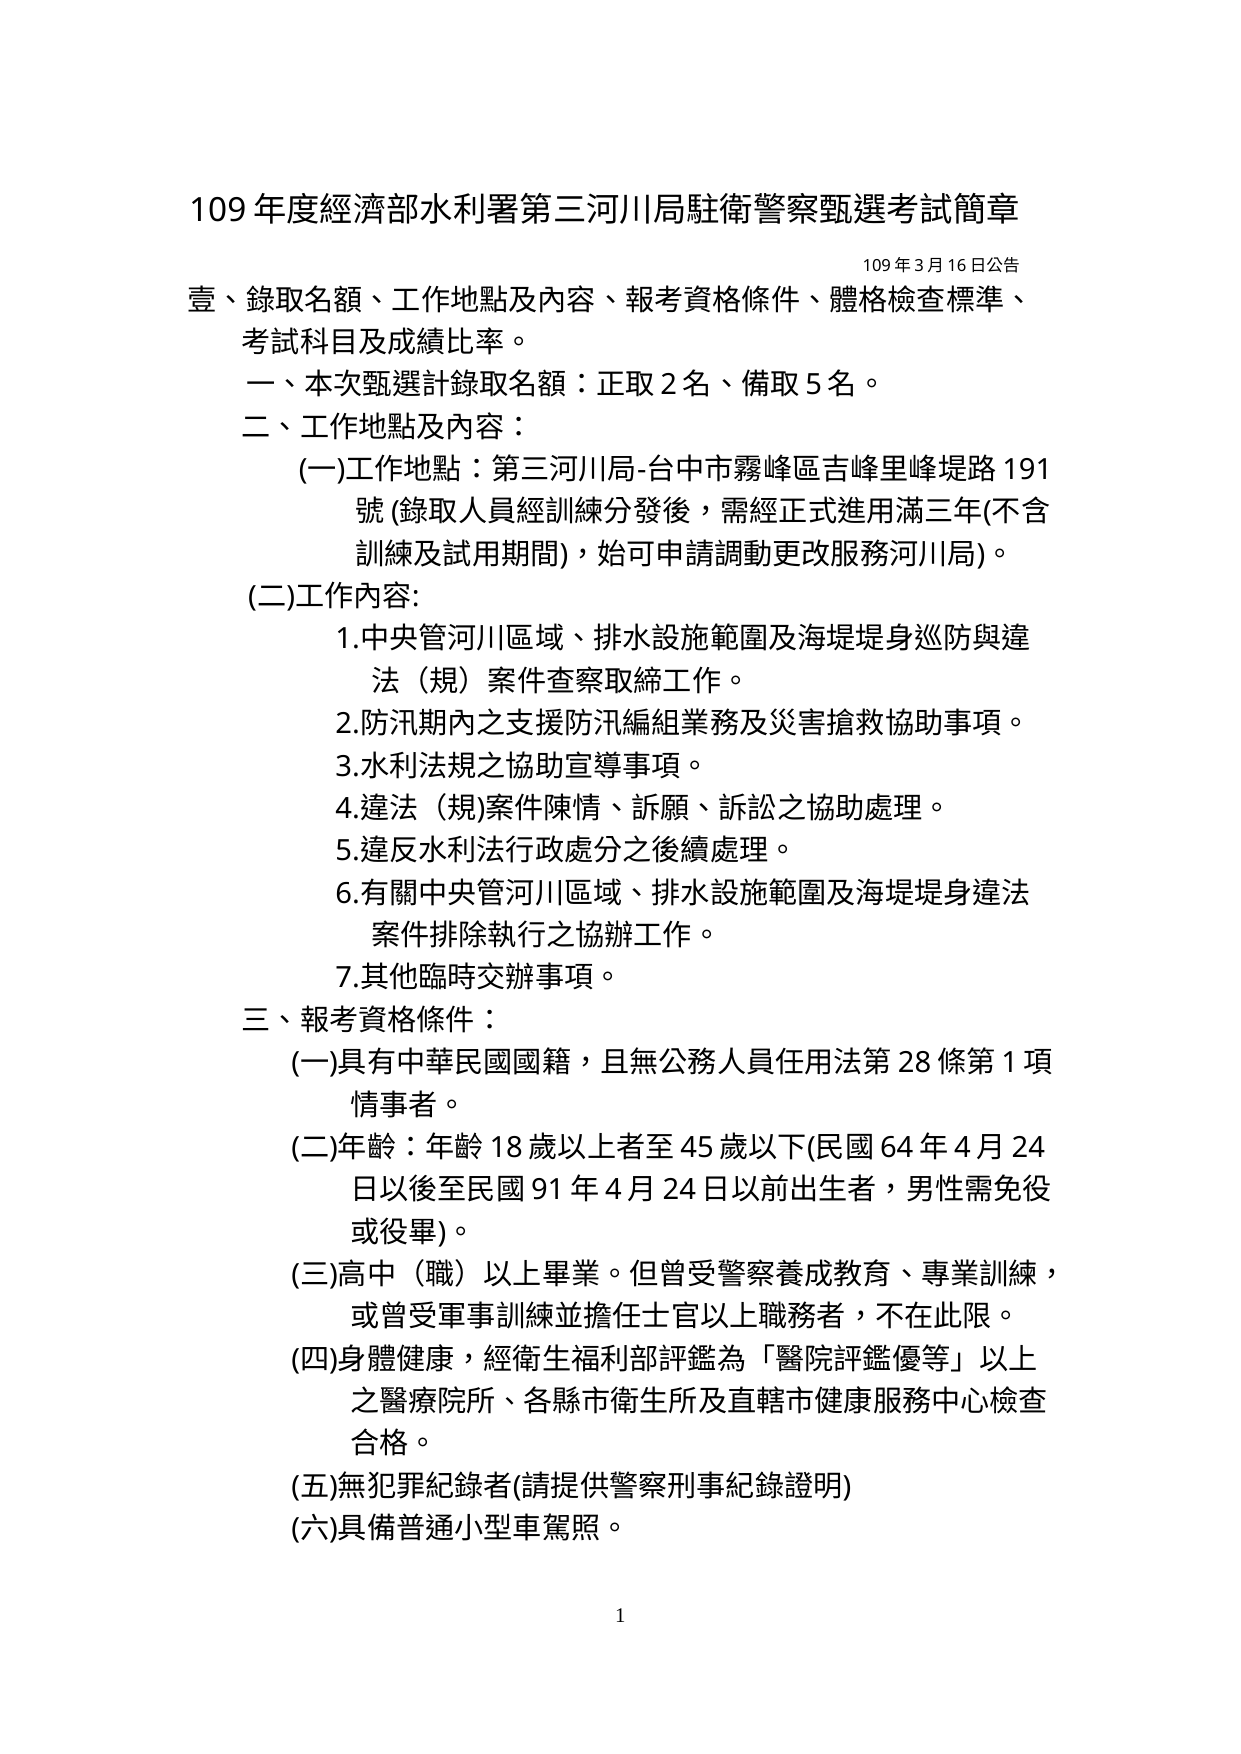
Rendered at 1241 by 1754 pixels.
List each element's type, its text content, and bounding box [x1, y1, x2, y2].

text 6.有關中央管河川區域、排水設施範圍及海堤堤身違法案件排除執行之協辦工作。 [335, 869, 1053, 954]
text (一)具有中華民國國籍，且無公務人員任用法第28條第1項情事者。 [291, 1039, 1053, 1123]
text 三、報考資格條件： [187, 996, 1053, 1039]
text 109年度經濟部水利署第三河川局駐衛警察甄選考試簡章109年3月16日公告 [187, 164, 1019, 276]
text 二、工作地點及內容： [187, 403, 1053, 446]
text (一)工作地點：第三河川局-台中市霧峰區吉峰里峰堤路191號 (錄取人員經訓練分發後，需經正式進用滿三年(不含訓練及試用期間)，始可申請調動更改服務河川局)。 [298, 446, 1053, 573]
text 一、本次甄選計錄取名額：正取2名、備取5名。 [246, 361, 1053, 403]
text (二)工作內容: [187, 573, 1053, 615]
text 5.違反水利法行政處分之後續處理。 [335, 827, 1053, 869]
text (四)身體健康，經衛生福利部評鑑為「醫院評鑑優等」以上之醫療院所、各縣市衛生所及直轄市健康服務中心檢查合格。 [291, 1335, 1053, 1462]
text (三)高中（職）以上畢業。但曾受警察養成教育、專業訓練，或曾受軍事訓練並擔任士官以上職務者，不在此限。 [291, 1251, 1053, 1335]
text (二)年齡：年齡18歲以上者至45歲以下(民國64年4月24日以後至民國91年4月24日以前出生者，男性需免役或役畢)。 [291, 1123, 1053, 1251]
text 7.其他臨時交辦事項。 [335, 954, 1053, 996]
text (六)具備普通小型車駕照。 [291, 1505, 1053, 1547]
text 2.防汛期內之支援防汛編組業務及災害搶救協助事項。 [335, 700, 1053, 742]
text 壹、錄取名額、工作地點及內容、報考資格條件、體格檢查標準、考試科目及成績比率。 [187, 276, 1053, 361]
text (五)無犯罪紀錄者(請提供警察刑事紀錄證明) [291, 1462, 1053, 1505]
text 4.違法（規)案件陳情、訴願、訴訟之協助處理。 [335, 784, 1053, 827]
text 3.水利法規之協助宣導事項。 [335, 742, 1053, 784]
text 1.中央管河川區域、排水設施範圍及海堤堤身巡防與違法（規）案件查察取締工作。 [335, 615, 1053, 700]
